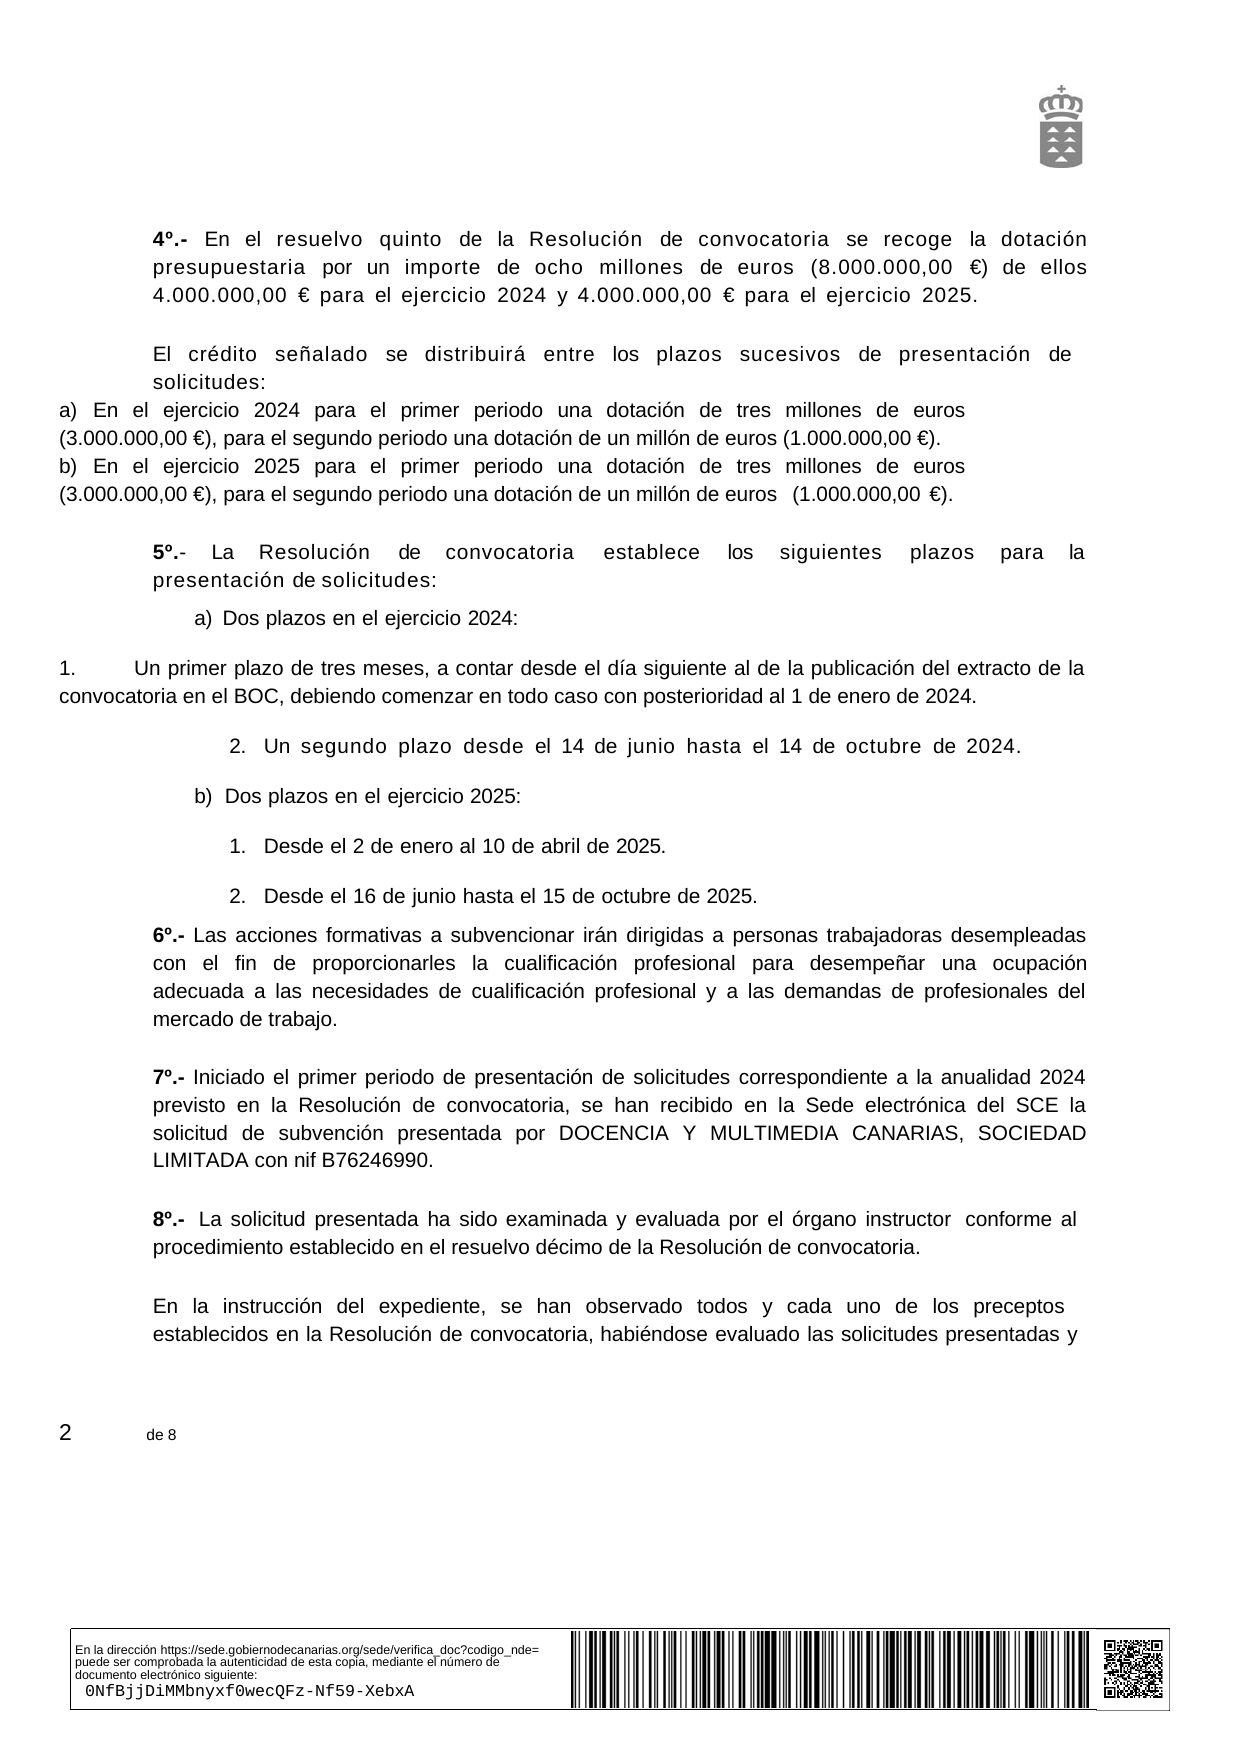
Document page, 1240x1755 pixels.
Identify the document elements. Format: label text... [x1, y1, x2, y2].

text El crédito señalado se distribuirá entre los plazos sucesivos de presentación de solicitudes: [153, 342, 1181, 393]
text 6º.- Las acciones formativas a subvencionar irán dirigidas a personas trabajadoras desempleadas con el fin de proporcionarles la cualificación profesional para desempeñar una ocupación adecuada a las necesidades de cualificación profesional y a las demandas de profesionales del mercado de trabajo. [153, 923, 1087, 1031]
text 8º.- La solicitud presentada ha sido examinada y evaluada por el órgano instructor conforme al procedimiento establecido en el resuelvo décimo de la Resolución de convocatoria. [153, 1207, 1181, 1259]
list En el ejercicio 2025 para el primer periodo una dotación de tres millones de euros (3.000.000,00 €), para el segundo periodo una dotación de un millón de euros (1.000.000,00 €). [59, 454, 1086, 506]
list Desde el 16 de junio hasta el 15 de octubre de 2025. [229, 884, 1181, 908]
list Dos plazos en el ejercicio 2025: [194, 784, 1181, 808]
list Un segundo plazo desde el 14 de junio hasta el 14 de octubre de 2024. [229, 734, 1181, 758]
text En la instrucción del expediente, se han observado todos y cada uno de los preceptos establecidos en la Resolución de convocatoria, habiéndose evaluado las solicitudes presentadas y [153, 1293, 1087, 1346]
text 7º.- Iniciado el primer periodo de presentación de solicitudes correspondiente a la anualidad 2024 previsto en la Resolución de convocatoria, se han recibido en la Sede electrónica del SCE la solicitud de subvención presentada por DOCENCIA Y MULTIMEDIA CANARIAS, SOCIEDAD LIMITADA con nif B76246990. [153, 1065, 1087, 1172]
text 4º.- En el resuelvo quinto de la Resolución de convocatoria se recoge la dotación presupuestaria por un importe de ocho millones de euros (8.000.000,00 €) de ellos 4.000.000,00 € para el ejercicio 2024 y 4.000.000,00 € para el ejercicio 2025. [153, 227, 1087, 307]
list En el ejercicio 2024 para el primer periodo una dotación de tres millones de euros (3.000.000,00 €), para el segundo periodo una dotación de un millón de euros (1.000.000,00 €). [59, 398, 1086, 449]
text 5º.- La Resolución de convocatoria establece los siguientes plazos para la presentación de solicitudes: [153, 539, 1087, 591]
list de 8 [59, 1419, 1088, 1445]
list Un primer plazo de tres meses, a contar desde el día siguiente al de la publicación del extracto de la convocatoria en el BOC, debiendo comenzar en todo caso con posterioridad al 1 de enero de 2024. [59, 656, 1087, 708]
list Dos plazos en el ejercicio 2024: [194, 606, 1181, 630]
list Desde el 2 de enero al 10 de abril de 2025. [229, 834, 1181, 858]
